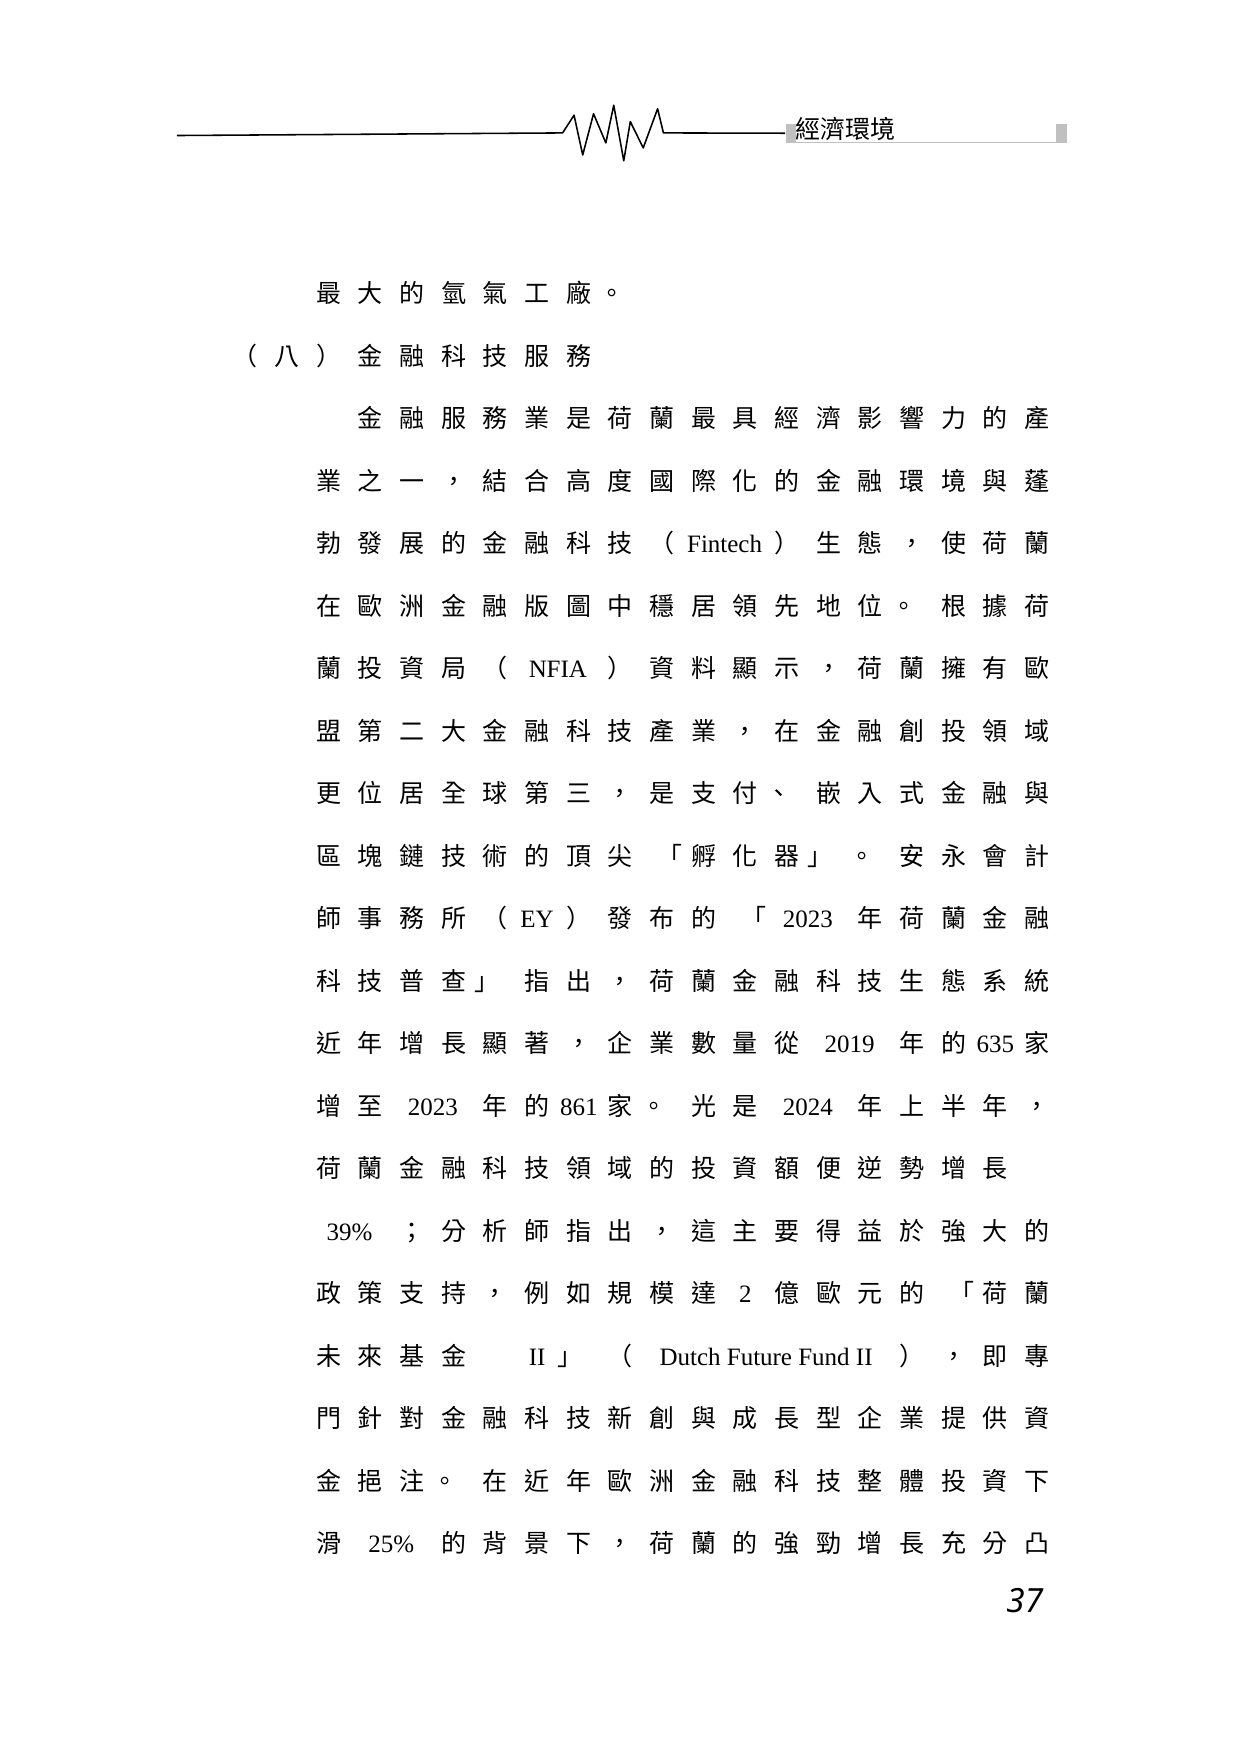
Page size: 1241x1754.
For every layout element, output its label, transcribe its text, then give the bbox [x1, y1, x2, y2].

text 最大的氫氣工廠。 [281, 250, 1058, 313]
text 金融服務業是荷蘭最具經濟影響力的產業之一，結合高度國際化的金融環境與蓬勃發展的金融科技（Fintech）生態，使荷蘭在歐洲金融版圖中穩居領先地位。根據荷蘭投資局（NFIA）資料顯示，荷蘭擁有歐盟第二大金融科技產業，在金融創投領域更位居全球第三，是支付、嵌入式金融與區塊鏈技術的頂尖「孵化器」。安永會計師事務所（EY）發布的「2023年荷蘭金融科技普查」指出，荷蘭金融科技生態系統近年增長顯著，企業數量從2019年的635家增至2023年的861家。光是2024年上半年，荷蘭金融科技領域的投資額便逆勢增長39%；分析師指出，這主要得益於強大的政策支持，例如規模達2億歐元的「荷蘭未來基金 II」（Dutch Future Fund II），即專門針對金融科技新創與成長型企業提供資金挹注。在近年歐洲金融科技整體投資下滑25%的背景下，荷蘭的強勁增長充分凸 [281, 375, 1058, 1563]
text （八）金融科技服務 [207, 313, 1058, 375]
